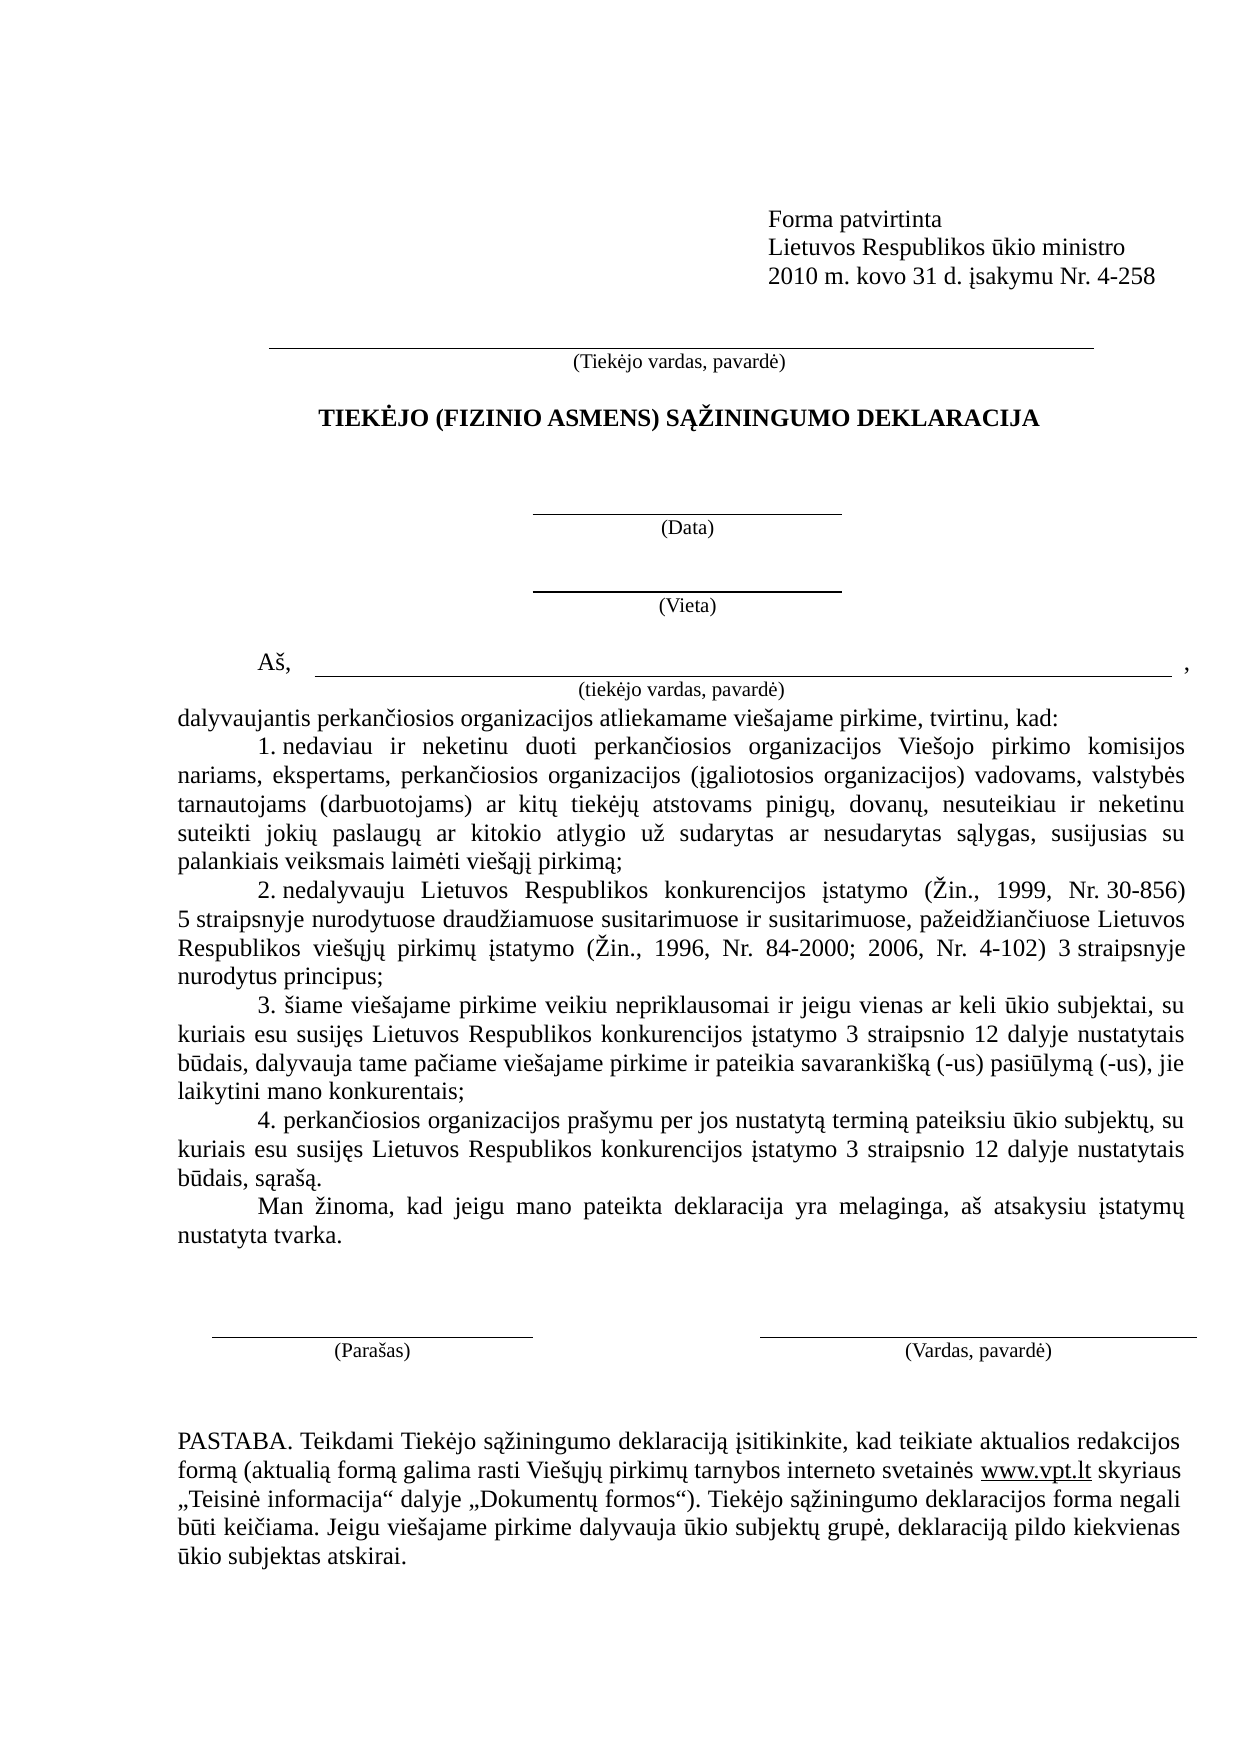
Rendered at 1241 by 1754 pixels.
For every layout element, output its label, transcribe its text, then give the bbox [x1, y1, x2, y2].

table_cell (Vardas, pavardė) [760, 1338, 1197, 1369]
text PASTABA. Teikdami Tiekėjo sąžiningumo deklaraciją įsitikinkite, kad teikiate aktualios redakcijos formą (aktualią formą galima rasti Viešųjų pirkimų tarnybos interneto svetainės www.vpt.lt skyriaus „Teisinė informacija“ dalyje „Dokumentų formos“). Tiekėjo sąžiningumo deklaracijos forma negali būti keičiama. Jeigu viešajame pirkime dalyvauja ūkio subjektų grupė, deklaraciją pildo kiekvienas ūkio subjektas atskirai. [177, 1426, 1181, 1570]
text TIEKĖJO (FIZINIO ASMENS) SĄŽININGUMO DEKLARACIJA [177, 403, 1181, 432]
table_cell (Data) [533, 515, 842, 539]
table_header [269, 319, 1094, 347]
table_header Aš, [166, 647, 314, 676]
table_cell [166, 1337, 212, 1369]
table_header [315, 647, 1172, 676]
table_cell [533, 539, 842, 563]
table_cell [212, 1306, 532, 1337]
table_cell (tiekėjo vardas, pavardė) [166, 676, 1197, 703]
table_header [533, 490, 842, 513]
text Lietuvos Respublikos ūkio ministro [768, 232, 1181, 261]
text (Tiekėjo vardas, pavardė) [177, 348, 1181, 374]
table_cell [533, 1337, 760, 1369]
table_header , [1172, 647, 1197, 676]
table_cell dalyvaujantis perkančiosios organizacijos atliekamame viešajame pirkime, tvirtinu, kad: 1. nedaviau ir neketinu duoti perkančiosios organizacijos Viešojo pirkimo komisijos nariams, ekspertams, perkančiosios organizacijos (įgaliotosios organizacijos) vadovams, valstybės tarnautojams (darbuotojams) ar kitų tiekėjų atstovams pinigų, dovanų, nesuteikiau ir neketinu suteikti jokių paslaugų ar kitokio atlygio už sudarytas ar nesudarytas sąlygas, susijusias su palankiais veiksmais laimėti viešąjį pirkimą; 2. nedalyvauju Lietuvos Respublikos konkurencijos įstatymo (Žin., 1999, Nr. 30-856) 5 straipsnyje nurodytuose draudžiamuose susitarimuose ir susitarimuose, pažeidžiančiuose Lietuvos Respublikos viešųjų pirkimų įstatymo (Žin., 1996, Nr. 84-2000; 2006, Nr. 4-102) 3 straipsnyje nurodytus principus; 3. šiame viešajame pirkime veikiu nepriklausomai ir jeigu vienas ar keli ūkio subjektai, su kuriais esu susijęs Lietuvos Respublikos konkurencijos įstatymo 3 straipsnio 12 dalyje nustatytais būdais, dalyvauja tame pačiame viešajame pirkime ir pateikia savarankišką (-us) pasiūlymą (-us), jie laikytini mano konkurentais; 4. perkančiosios organizacijos prašymu per jos nustatytą terminą pateiksiu ūkio subjektų, su kuriais esu susijęs Lietuvos Respublikos konkurencijos įstatymo 3 straipsnio 12 dalyje nustatytais būdais, sąrašą. Man žinoma, kad jeigu mano pateikta deklaracija yra melaginga, aš atsakysiu įstatymų nustatyta tvarka. [166, 703, 1197, 1306]
text 2010 m. kovo 31 d. įsakymu Nr. 4-258 [768, 261, 1181, 290]
table_cell (Vieta) [533, 593, 842, 618]
table_cell [760, 1306, 1197, 1337]
text Forma patvirtinta [768, 204, 1181, 232]
table_cell (Parašas) [212, 1338, 532, 1369]
table_cell [166, 1306, 212, 1337]
table_cell [533, 563, 842, 591]
table_cell [533, 1306, 760, 1337]
